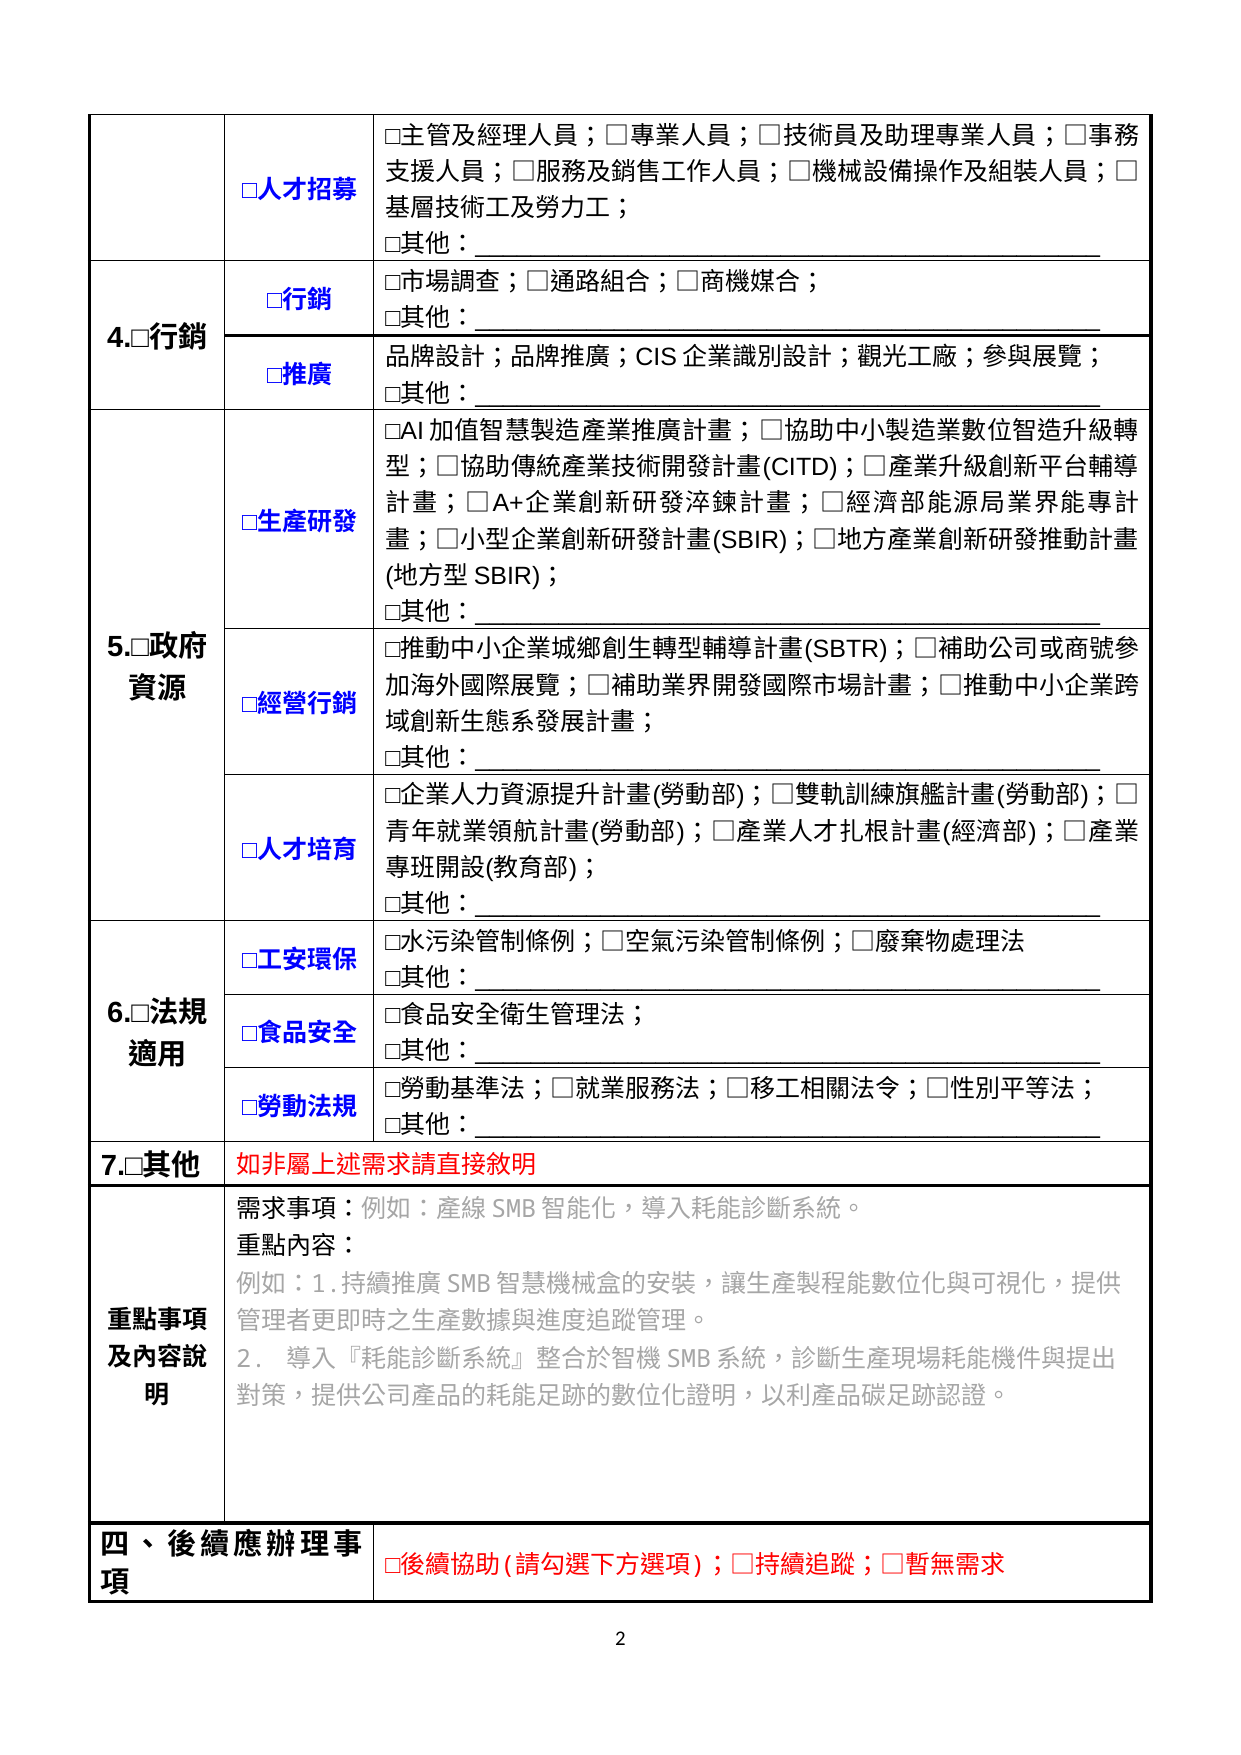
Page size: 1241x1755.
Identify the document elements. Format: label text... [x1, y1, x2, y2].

table_cell □人才招募 [225, 115, 373, 260]
table_cell 重點事項及內容說明 [91, 1187, 224, 1521]
table_cell □主管及經理人員；□專業人員；□技術員及助理專業人員；□事務支援人員；□服務及銷售工作人員；□機械設備操作及組裝人員；□基層技術工及勞力工； □其他：_____________________________________________ [374, 115, 1149, 260]
table_cell □市場調查；□通路組合；□商機媒合； □其他：_____________________________________________ [374, 261, 1149, 334]
table_cell [91, 115, 224, 260]
table_cell 品牌設計；品牌推廣；CIS企業識別設計；觀光工廠；參與展覽； □其他：_____________________________________________ [374, 337, 1149, 409]
table_cell □AI加值智慧製造產業推廣計畫；□協助中小製造業數位智造升級轉型；□協助傳統產業技術開發計畫(CITD)；□產業升級創新平台輔導計畫；□A+企業創新研發淬鍊計畫；□經濟部能源局業界能專計畫；□小型企業創新研發計畫(SBIR)；□地方產業創新研發推動計畫(地方型SBIR)； □其他：_____________________________________________ [374, 410, 1149, 628]
table_cell □經營行銷 [225, 629, 373, 634]
table_cell □食品安全衛生管理法； □其他：_____________________________________________ [1092, 995, 1149, 1067]
table_cell □生產研發 [225, 410, 373, 628]
table_cell □行銷 [225, 261, 373, 334]
table_cell 如非屬上述需求請直接敘明 [225, 1142, 1149, 1184]
table_cell □企業人力資源提升計畫(勞動部)；□雙軌訓練旗艦計畫(勞動部)；□青年就業領航計畫(勞動部)；□產業人才扎根計畫(經濟部)；□產業專班開設(教育部)； □其他：_____________________________________________ [1092, 775, 1149, 920]
table_cell 需求事項：例如：產線SMB智能化，導入耗能診斷系統。 重點內容： 例如：1.持續推廣SMB智慧機械盒的安裝，讓生產製程能數位化與可視化，提供管理者更即時之生產數據與進度追蹤管理。 2. 導入『耗能診斷系統』整合於智機SMB系統，診斷生產現場耗能機件與提出對策，提供公司產品的耗能足跡的數位化證明，以利產品碳足跡認證。 [225, 1187, 1149, 1521]
table_cell □勞動法規 [225, 1106, 373, 1141]
table_cell 5.□政府資源 [91, 410, 224, 920]
table_cell □勞動基準法；□就業服務法；□移工相關法令；□性別平等法； □其他：_____________________________________________ [374, 1068, 1149, 1141]
table_cell □推動中小企業城鄉創生轉型輔導計畫(SBTR)；□補助公司或商號參加海外國際展覽；□補助業界開發國際市場計畫；□推動中小企業跨域創新生態系發展計畫； □其他：_____________________________________________ [374, 629, 1149, 774]
table_cell □水污染管制條例；□空氣污染管制條例；□廢棄物處理法 □其他：_____________________________________________ [1092, 921, 1149, 993]
table_cell 四、後續應辦理事項 [91, 1525, 373, 1599]
table_cell □推廣 [225, 337, 373, 409]
table_cell 6.□法規適用 [91, 921, 224, 1141]
table_cell □後續協助(請勾選下方選項)；□持續追蹤；□暫無需求 [374, 1525, 1149, 1599]
table_cell 7.□其他 [91, 1142, 224, 1184]
table_cell 4.□行銷 [91, 261, 224, 409]
